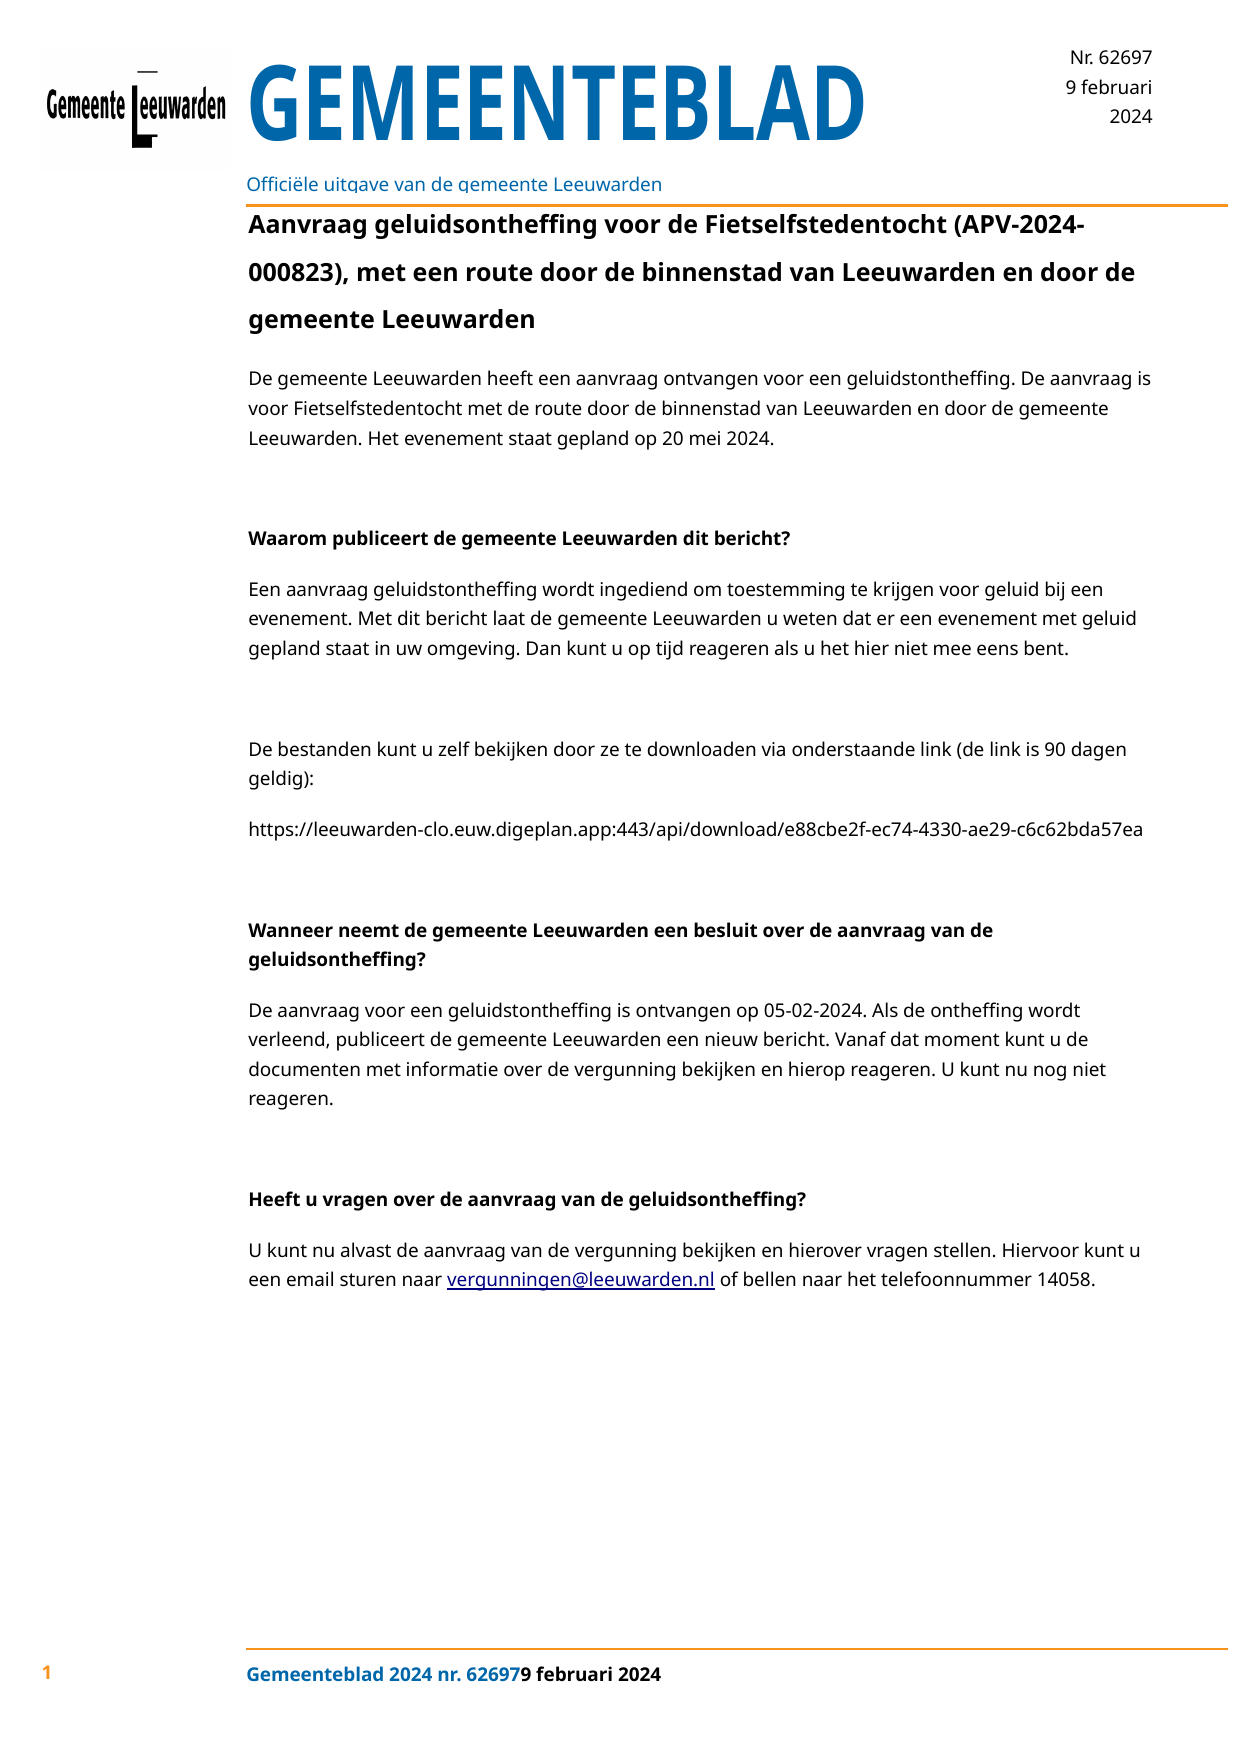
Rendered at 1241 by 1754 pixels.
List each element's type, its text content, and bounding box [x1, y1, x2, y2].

text Een aanvraag geluidstontheffing wordt ingediend om toestemming te krijgen voor geluid bij een evenement. Met dit bericht laat de gemeente Leeuwarden u weten dat er een evenement met geluid gepland staat in uw omgeving. Dan kunt u op tijd reageren als u het hier niet mee eens bent. [248, 576, 1152, 661]
text Waarom publiceert de gemeente Leeuwarden dit bericht? [248, 526, 1152, 551]
text Wanneer neemt de gemeente Leeuwarden een besluit over de aanvraag van de geluidsontheffing? [248, 917, 1152, 972]
text De gemeente Leeuwarden heeft een aanvraag ontvangen voor een geluidstontheffing. De aanvraag is voor Fietselfstedentocht met de route door de binnenstad van Leeuwarden en door de gemeente Leeuwarden. Het evenement staat gepland op 20 mei 2024. [248, 366, 1152, 450]
text De aanvraag voor een geluidstontheffing is ontvangen op 05-02-2024. Als de ontheffing wordt verleend, publiceert de gemeente Leeuwarden een nieuw bericht. Vanaf dat moment kunt u de documenten met informatie over de vergunning bekijken en hierop reageren. U kunt nu nog niet reageren. [248, 997, 1152, 1111]
text De bestanden kunt u zelf bekijken door ze te downloaden via onderstaande link (de link is 90 dagen geldig): [248, 736, 1152, 791]
text U kunt nu alvast de aanvraag van de vergunning bekijken en hierover vragen stellen. Hiervoor kunt u een email sturen naar vergunningen@leeuwarden.nl of bellen naar het telefoonnummer 14058. [248, 1237, 1152, 1292]
text Heeft u vragen over de aanvraag van de geluidsontheffing? [248, 1186, 1152, 1212]
picture [41, 47, 231, 172]
text Aanvraag geluidsontheffing voor de Fietselfstedentocht (APV-2024-000823), met een route door de binnenstad van Leeuwarden en door de gemeente Leeuwarden [248, 207, 1152, 336]
text https://leeuwarden-clo.euw.digeplan.app:443/api/download/e88cbe2f-ec74-4330-ae29-c6c62bda57ea [248, 816, 1152, 842]
